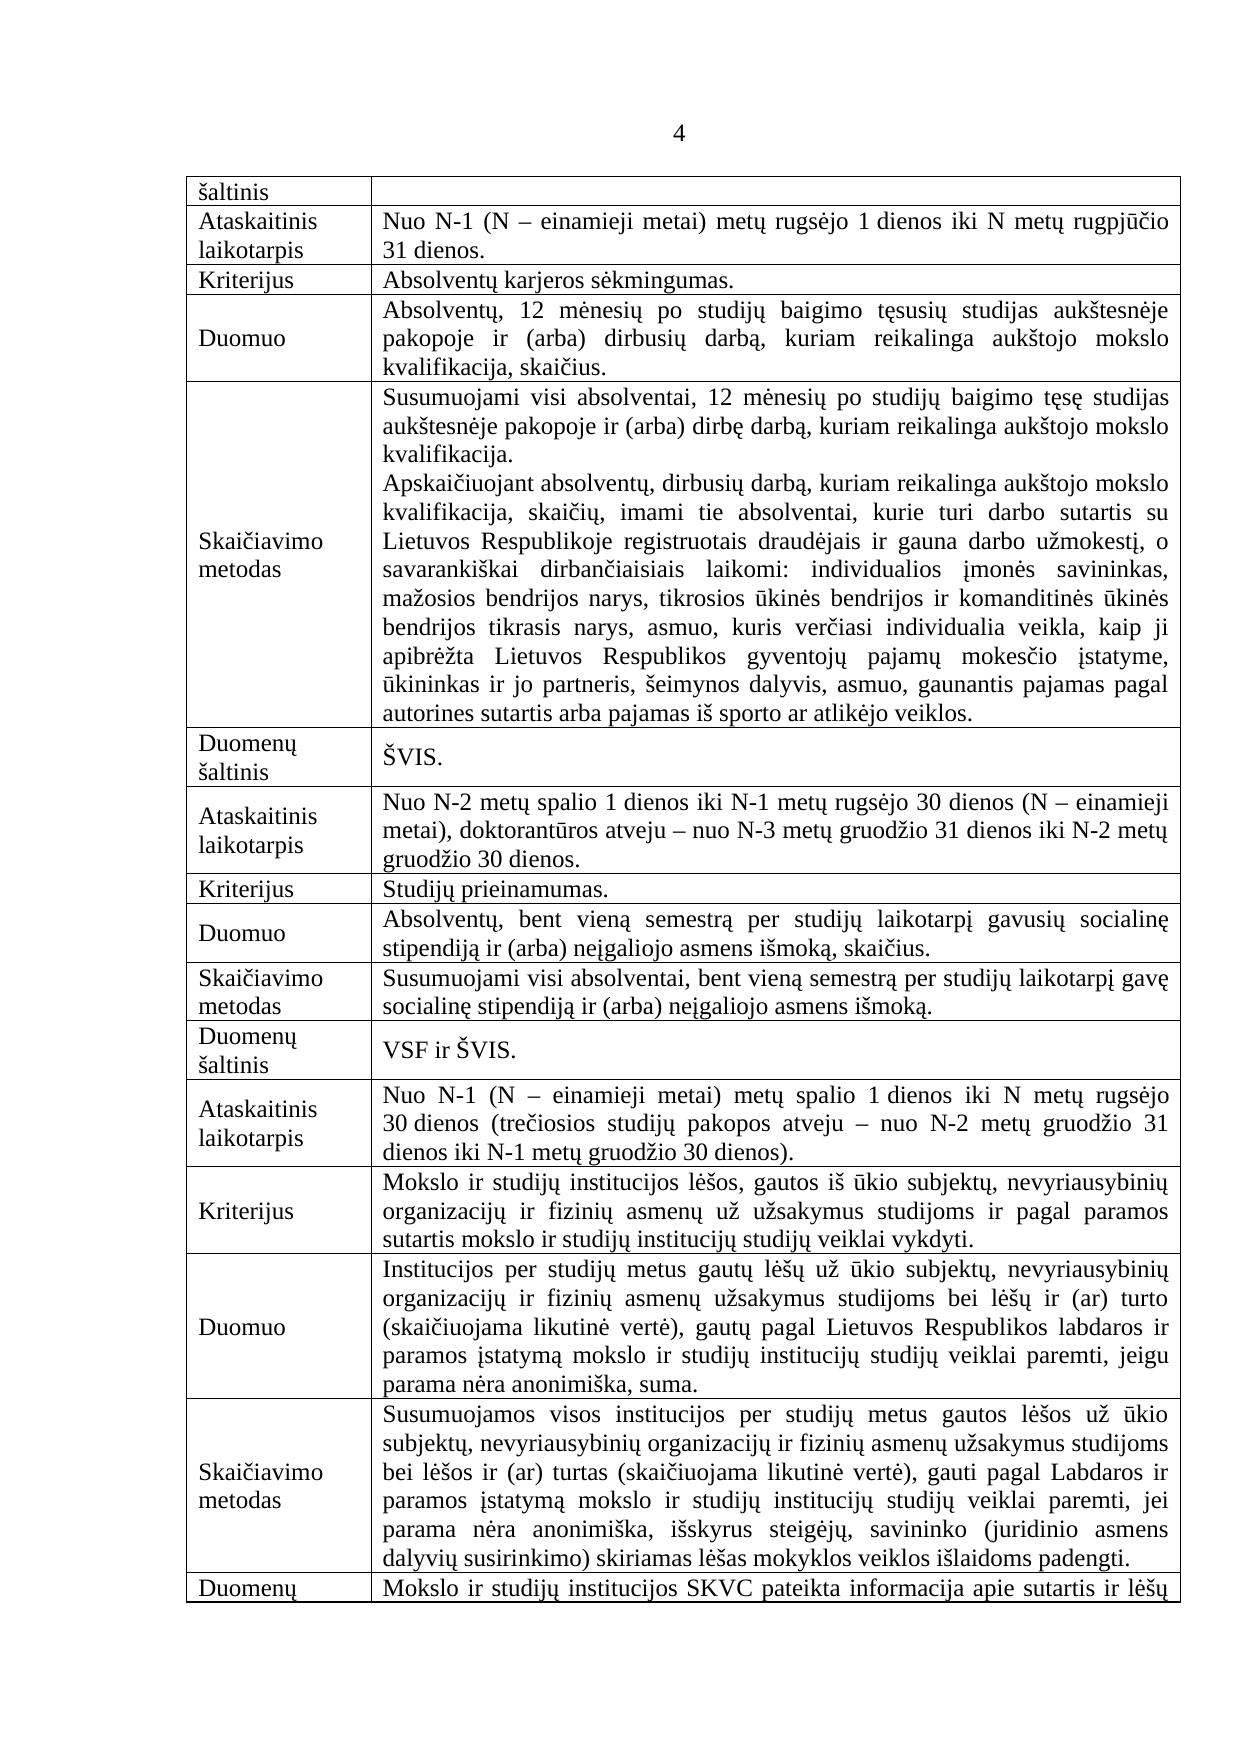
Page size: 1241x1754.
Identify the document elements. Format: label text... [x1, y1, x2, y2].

table_cell Skaičiavimo metodas [187, 382, 371, 727]
table_cell VSF ir ŠVIS. [372, 1021, 1180, 1079]
table_cell Ataskaitinis laikotarpis [187, 787, 371, 873]
table_cell [372, 177, 1180, 205]
table_cell Duomuo [187, 1254, 371, 1398]
table_cell Kriterijus [187, 265, 371, 294]
table_cell Kriterijus [187, 874, 371, 903]
table_cell Susumuojamos visos institucijos per studijų metus gautos lėšos už ūkio subjektų, nevyriausybinių organizacijų ir fizinių asmenų užsakymus studijoms bei lėšos ir (ar) turtas (skaičiuojama likutinė vertė), gauti pagal Labdaros ir paramos įstatymą mokslo ir studijų institucijų studijų veiklai paremti, jei parama nėra anonimiška, išskyrus steigėjų, savininko (juridinio asmens dalyvių susirinkimo) skiriamas lėšas mokyklos veiklos išlaidoms padengti. [372, 1399, 1180, 1572]
table_cell Susumuojami visi absolventai, 12 mėnesių po studijų baigimo tęsę studijas aukštesnėje pakopoje ir (arba) dirbę darbą, kuriam reikalinga aukštojo mokslo kvalifikacija. Apskaičiuojant absolventų, dirbusių darbą, kuriam reikalinga aukštojo mokslo kvalifikacija, skaičių, imami tie absolventai, kurie turi darbo sutartis su Lietuvos Respublikoje registruotais draudėjais ir gauna darbo užmokestį, o savarankiškai dirbančiaisiais laikomi: individualios įmonės savininkas, mažosios bendrijos narys, tikrosios ūkinės bendrijos ir komanditinės ūkinės bendrijos tikrasis narys, asmuo, kuris verčiasi individualia veikla, kaip ji apibrėžta Lietuvos Respublikos gyventojų pajamų mokesčio įstatyme, ūkininkas ir jo partneris, šeimynos dalyvis, asmuo, gaunantis pajamas pagal autorines sutartis arba pajamas iš sporto ar atlikėjo veiklos. [372, 382, 1180, 727]
table_cell Nuo N-2 metų spalio 1 dienos iki N-1 metų rugsėjo 30 dienos (N – einamieji metai), doktorantūros atveju – nuo N-3 metų gruodžio 31 dienos iki N-2 metų gruodžio 30 dienos. [372, 787, 1180, 873]
table_cell Susumuojami visi absolventai, bent vieną semestrą per studijų laikotarpį gavę socialinę stipendiją ir (arba) neįgaliojo asmens išmoką. [372, 963, 1180, 1020]
table_cell Mokslo ir studijų institucijos lėšos, gautos iš ūkio subjektų, nevyriausybinių organizacijų ir fizinių asmenų už užsakymus studijoms ir pagal paramos sutartis mokslo ir studijų institucijų studijų veiklai vykdyti. [372, 1167, 1180, 1253]
table_cell Nuo N-1 (N – einamieji metai) metų spalio 1 dienos iki N metų rugsėjo 30 dienos (trečiosios studijų pakopos atveju – nuo N-2 metų gruodžio 31 dienos iki N-1 metų gruodžio 30 dienos). [372, 1080, 1180, 1166]
table_cell Ataskaitinis laikotarpis [187, 1080, 371, 1166]
table_cell Duomenų šaltinis [187, 728, 371, 786]
table_cell Duomuo [187, 904, 371, 962]
table_cell Kriterijus [187, 1167, 371, 1253]
table_cell šaltinis [187, 177, 371, 205]
table_cell Nuo N-1 (N – einamieji metai) metų rugsėjo 1 dienos iki N metų rugpjūčio 31 dienos. [372, 206, 1180, 264]
table_cell Duomuo [187, 295, 371, 381]
table_cell Institucijos per studijų metus gautų lėšų už ūkio subjektų, nevyriausybinių organizacijų ir fizinių asmenų užsakymus studijoms bei lėšų ir (ar) turto (skaičiuojama likutinė vertė), gautų pagal Lietuvos Respublikos labdaros ir paramos įstatymą mokslo ir studijų institucijų studijų veiklai paremti, jeigu parama nėra anonimiška, suma. [372, 1254, 1180, 1398]
table_cell Absolventų, 12 mėnesių po studijų baigimo tęsusių studijas aukštesnėje pakopoje ir (arba) dirbusių darbą, kuriam reikalinga aukštojo mokslo kvalifikacija, skaičius. [372, 295, 1180, 381]
table_cell Mokslo ir studijų institucijos SKVC pateikta informacija apie sutartis ir lėšų [372, 1573, 1180, 1601]
table_cell ŠVIS. [372, 728, 1180, 786]
table_cell Duomenų [187, 1573, 371, 1601]
table_cell Skaičiavimo metodas [187, 1399, 371, 1572]
table_cell Absolventų, bent vieną semestrą per studijų laikotarpį gavusių socialinę stipendiją ir (arba) neįgaliojo asmens išmoką, skaičius. [372, 904, 1180, 962]
table_cell Absolventų karjeros sėkmingumas. [372, 265, 1180, 294]
table_cell Duomenų šaltinis [187, 1021, 371, 1079]
table_cell Skaičiavimo metodas [187, 963, 371, 1020]
table_cell Studijų prieinamumas. [372, 874, 1180, 903]
table_cell Ataskaitinis laikotarpis [187, 206, 371, 264]
